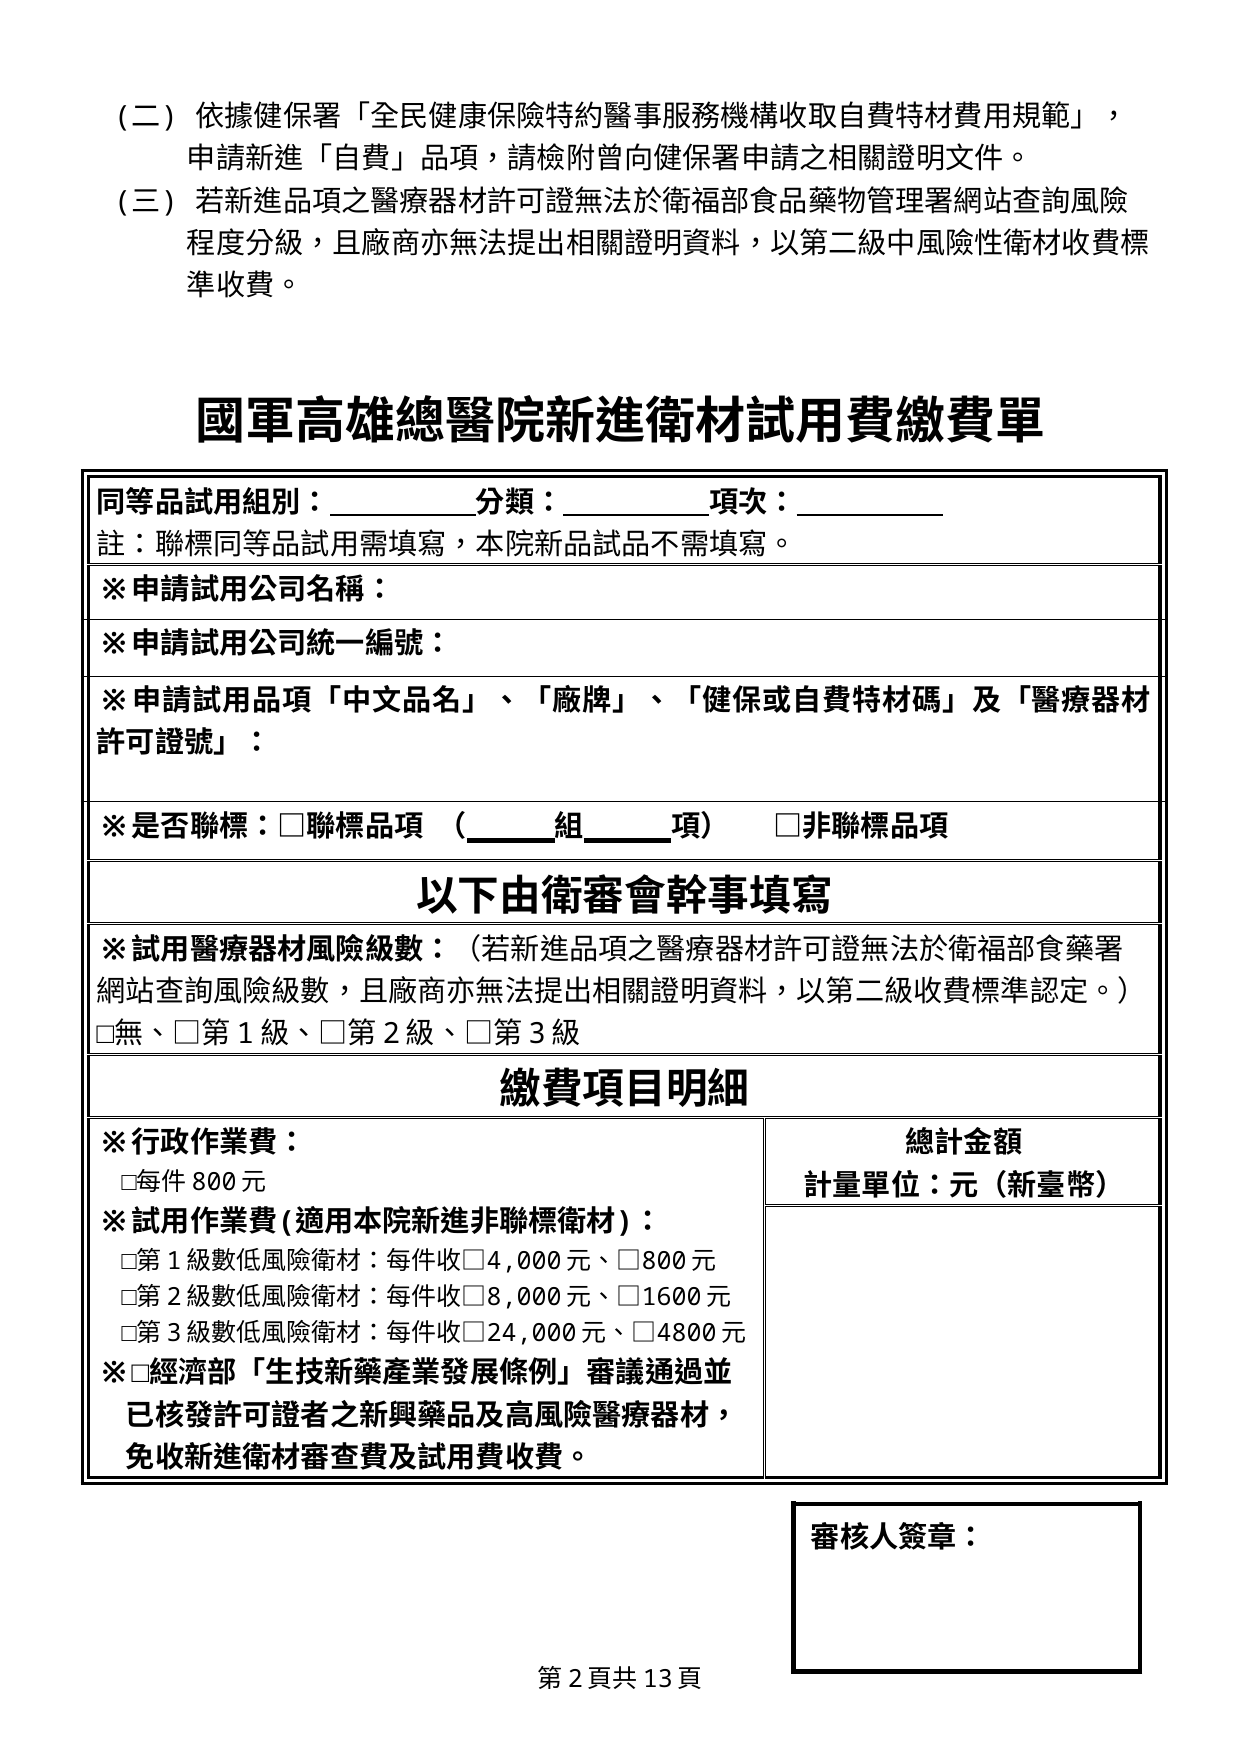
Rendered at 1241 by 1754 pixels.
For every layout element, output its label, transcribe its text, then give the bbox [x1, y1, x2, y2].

table_cell ※申請試用品項「中文品名」、「廠牌」、「健保或自費特材碼」及「醫療器材許可證號」： [90, 677, 1158, 801]
table_cell [766, 1207, 1158, 1476]
text (三) 若新進品項之醫療器材許可證無法於衛福部食品藥物管理署網站查詢風險程度分級，且廠商亦無法提出相關證明資料，以第二級中風險性衛材收費標準收費。 [114, 177, 1152, 304]
text (二) 依據健保署「全民健康保險特約醫事服務機構收取自費特材費用規範」，申請新進「自費」品項，請檢附曾向健保署申請之相關證明文件。 [114, 92, 1152, 177]
table_cell ※試用醫療器材風險級數：（若新進品項之醫療器材許可證無法於衛福部食藥署網站查詢風險級數，且廠商亦無法提出相關證明資料，以第二級收費標準認定。） □無、□第1級、□第2級、□第3級 [90, 925, 1158, 1052]
table_cell ※申請試用公司統一編號： [90, 620, 1158, 676]
table_cell ※是否聯標：□聯標品項 （ 組 項） □非聯標品項 [90, 802, 1158, 859]
table_cell ※行政作業費： □每件800元 ※試用作業費(適用本院新進非聯標衛材)： □第1級數低風險衛材：每件收□4,000元、□800元 □第2級數低風險衛材：每件收□8,000元、□1600元 □第3級數低風險衛材：每件收□24,000元、□4800元 ※□經濟部「生技新藥產業發展條例」審議通過並已核發許可證者之新興藥品及高風險醫療器材，免收新進衛材審查費及試用費收費。 [90, 1119, 763, 1476]
table_cell 繳費項目明細 [90, 1056, 1158, 1116]
table_cell 總計金額 計量單位：元（新臺幣） [766, 1119, 1158, 1204]
table_cell 以下由衛審會幹事填寫 [90, 862, 1158, 922]
text 國軍高雄總醫院新進衛材試用費繳費單 [89, 344, 1152, 469]
text 審核人簽章： [811, 1514, 1123, 1556]
table_header 同等品試用組別： 分類： 項次： 註：聯標同等品試用需填寫，本院新品試品不需填寫。 [85, 472, 1163, 563]
table_cell ※申請試用公司名稱： [90, 566, 1158, 618]
